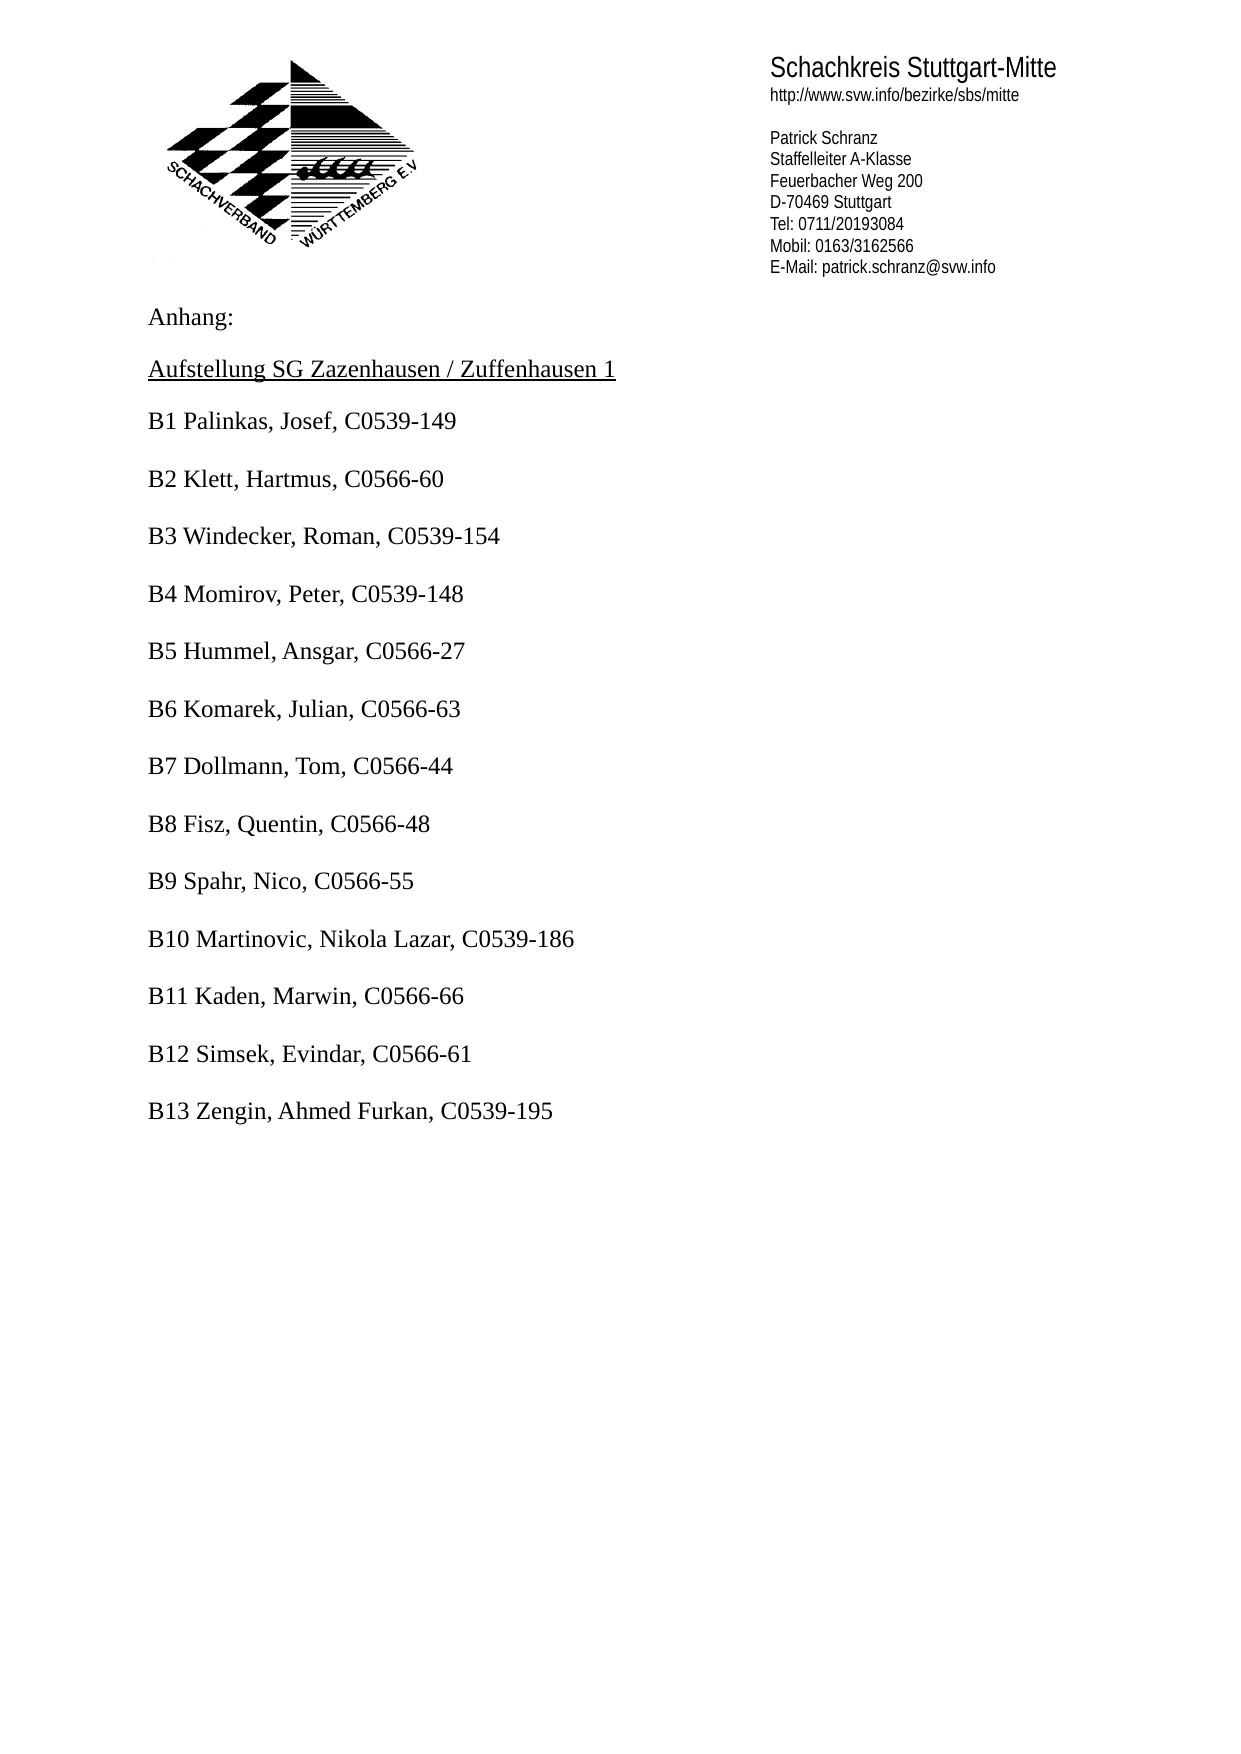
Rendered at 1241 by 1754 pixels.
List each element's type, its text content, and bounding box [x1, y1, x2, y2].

text Aufstellung SG Zazenhausen / Zuffenhausen 1 [148, 354, 1092, 383]
text Anhang: [148, 302, 1092, 330]
text B1 Palinkas, Josef, C0539-149 B2 Klett, Hartmus, C0566-60 B3 Windecker, Roman, C0539-154 B4 Momirov, Peter, C0539-148 B5 Hummel, Ansgar, C0566-27 B6 Komarek, Julian, C0566-63 B7 Dollmann, Tom, C0566-44 B8 Fisz, Quentin, C0566-48 B9 Spahr, Nico, C0566-55 B10 Martinovic, Nikola Lazar, C0539-186 B11 Kaden, Marwin, C0566-66 B12 Simsek, Evindar, C0566-61 B13 Zengin, Ahmed Furkan, C0539-195 [148, 406, 1092, 1125]
